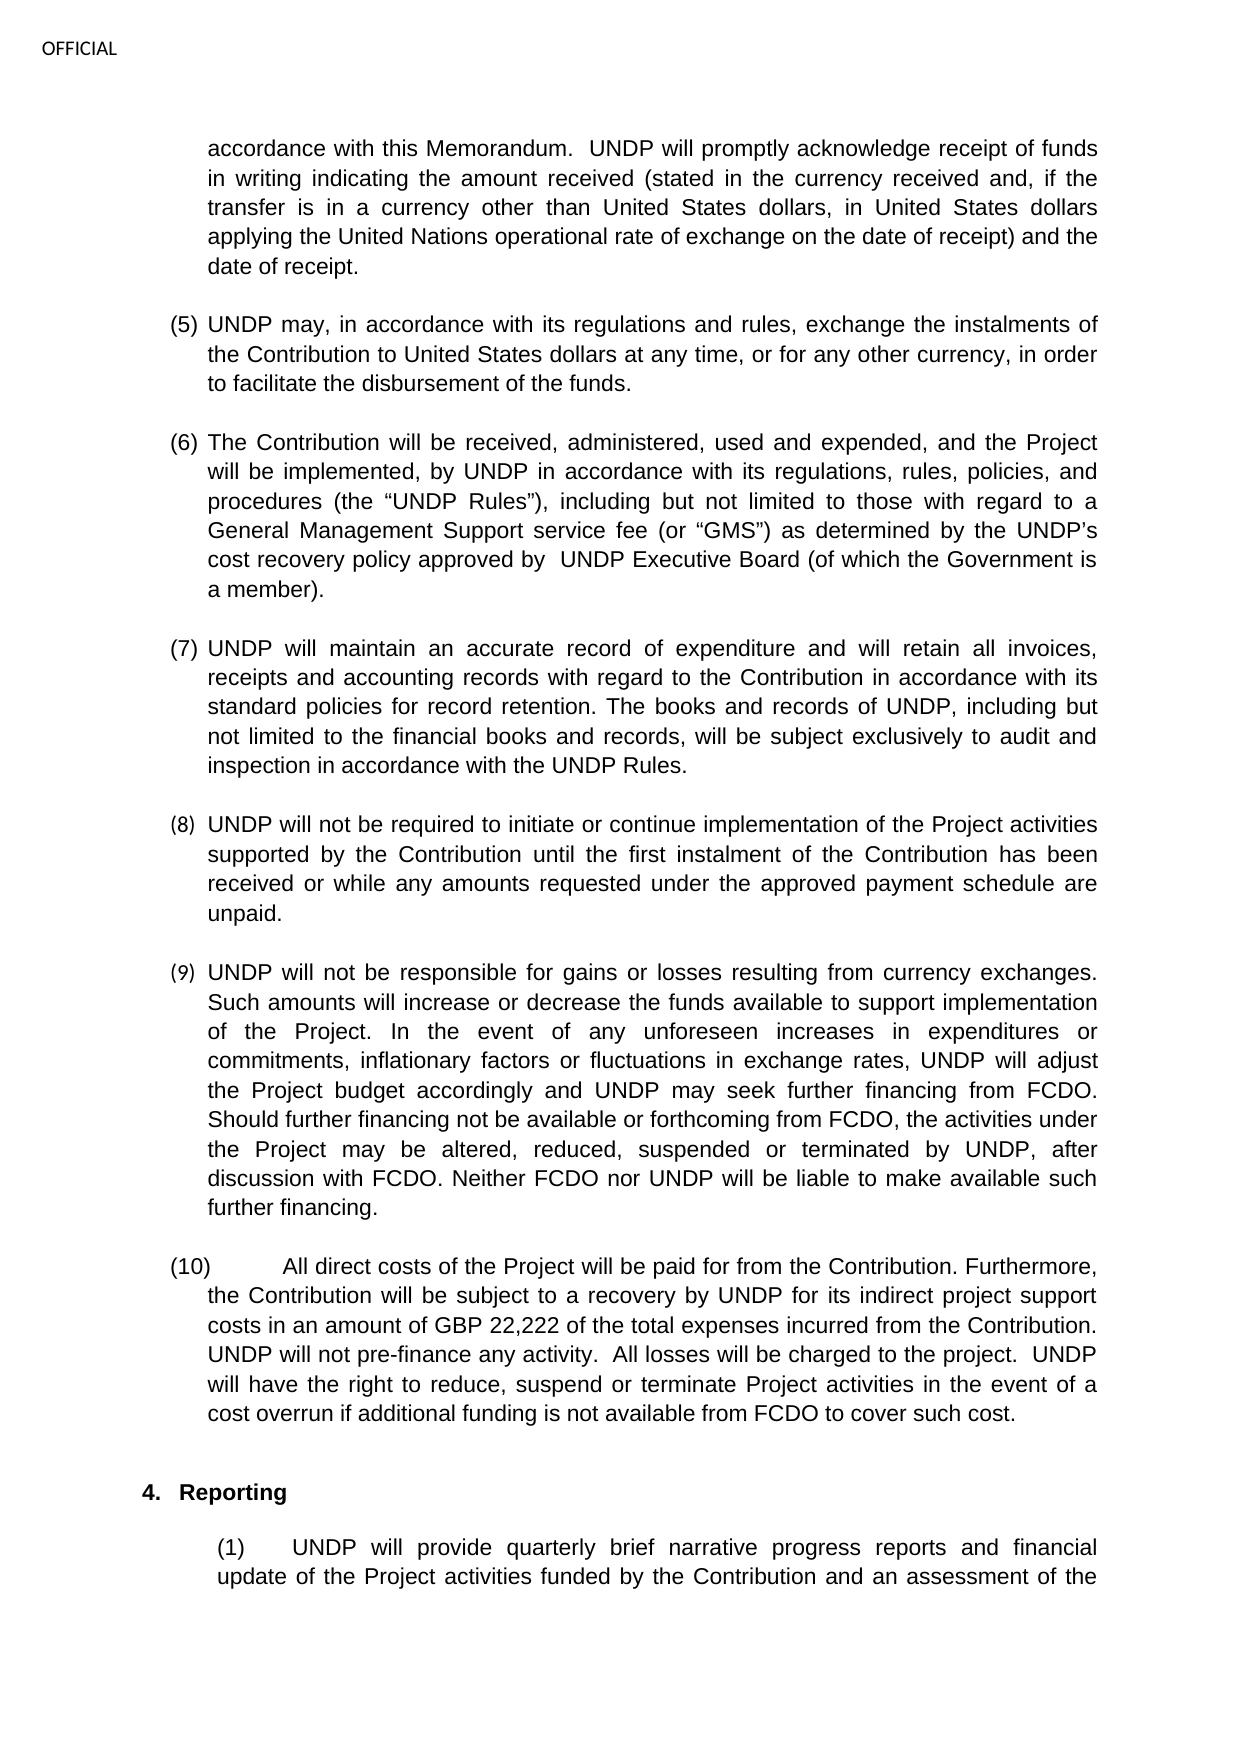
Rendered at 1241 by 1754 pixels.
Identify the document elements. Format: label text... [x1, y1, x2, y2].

list UNDP will provide quarterly brief narrative progress reports and financial update of the Project activities funded by the Contribution and an assessment of the [217, 1534, 1098, 1589]
list UNDP may, in accordance with its regulations and rules, exchange the instalments of the Contribution to United States dollars at any time, or for any other currency, in order to facilitate the disbursement of the funds. [170, 312, 1098, 396]
list All direct costs of the Project will be paid for from the Contribution. Furthermore, the Contribution will be subject to a recovery by UNDP for its indirect project support costs in an amount of GBP 22,222 of the total expenses incurred from the Contribution. UNDP will not pre-finance any activity. All losses will be charged to the project. UNDP will have the right to reduce, suspend or terminate Project activities in the event of a cost overrun if additional funding is not available from FCDO to cover such cost. [170, 1254, 1098, 1426]
list UNDP will not be responsible for gains or losses resulting from currency exchanges. Such amounts will increase or decrease the funds available to support implementation of the Project. In the event of any unforeseen increases in expenditures or commitments, inflationary factors or fluctuations in exchange rates, UNDP will adjust the Project budget accordingly and UNDP may seek further financing from FCDO. Should further financing not be available or forthcoming from FCDO, the activities under the Project may be altered, reduced, suspended or terminated by UNDP, after discussion with FCDO. Neither FCDO nor UNDP will be liable to make available such further financing. [170, 959, 1098, 1221]
list UNDP will maintain an accurate record of expenditure and will retain all invoices, receipts and accounting records with regard to the Contribution in accordance with its standard policies for record retention. The books and records of UNDP, including but not limited to the financial books and records, will be subject exclusively to audit and inspection in accordance with the UNDP Rules. [170, 635, 1098, 778]
list UNDP will not be required to initiate or continue implementation of the Project activities supported by the Contribution until the first instalment of the Contribution has been received or while any amounts requested under the approved payment schedule are unpaid. [170, 811, 1098, 926]
list accordance with this Memorandum. UNDP will promptly acknowledge receipt of funds in writing indicating the amount received (stated in the currency received and, if the transfer is in a currency other than United States dollars, in United States dollars applying the United Nations operational rate of exchange on the date of receipt) and the date of receipt. [170, 136, 1098, 279]
list The Contribution will be received, administered, used and expended, and the Project will be implemented, by UNDP in accordance with its regulations, rules, policies, and procedures (the “UNDP Rules”), including but not limited to those with regard to a General Management Support service fee (or “GMS”) as determined by the UNDP’s cost recovery policy approved by UNDP Executive Board (of which the Government is a member). [170, 429, 1098, 602]
list Reporting [142, 1480, 1098, 1506]
